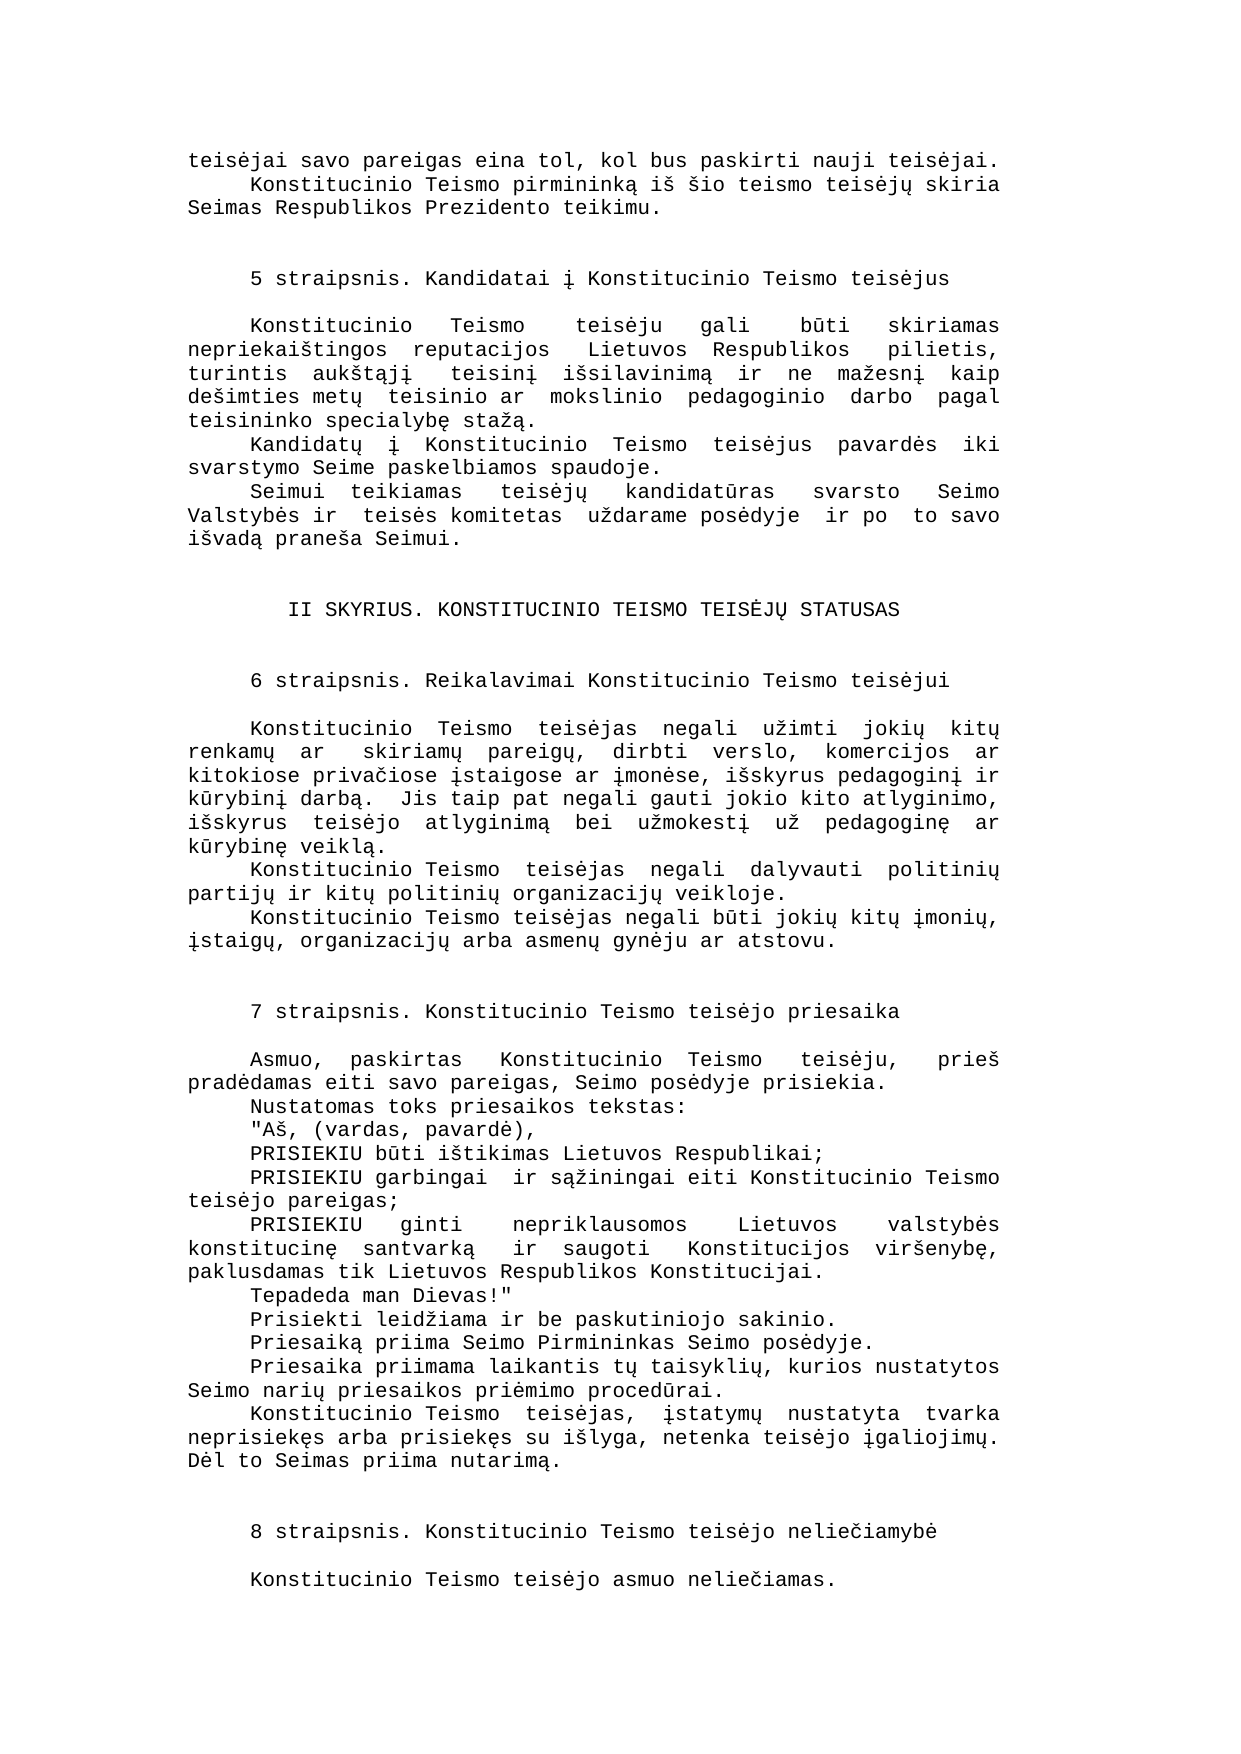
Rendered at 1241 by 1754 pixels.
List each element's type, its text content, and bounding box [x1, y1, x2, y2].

text Seimo narių priesaikos priėmimo procedūrai. [187, 1379, 1053, 1403]
text nepriekaištingos reputacijos Lietuvos Respublikos pilietis, [187, 339, 1053, 363]
text partijų ir kitų politinių organizacijų veikloje. [187, 883, 1053, 907]
text teisininko specialybę stažą. [187, 410, 1053, 434]
text kitokiose privačiose įstaigose ar įmonėse, išskyrus pedagoginį ir [187, 765, 1053, 788]
text II SKYRIUS. KONSTITUCINIO TEISMO TEISĖJŲ STATUSAS [187, 599, 1053, 623]
text Priesaika priimama laikantis tų taisyklių, kurios nustatytos [187, 1356, 1053, 1379]
text PRISIEKIU ginti nepriklausomos Lietuvos valstybės [187, 1214, 1053, 1238]
text paklusdamas tik Lietuvos Respublikos Konstitucijai. [187, 1261, 1053, 1285]
text kūrybinį darbą. Jis taip pat negali gauti jokio kito atlyginimo, [187, 788, 1053, 812]
text Prisiekti leidžiama ir be paskutiniojo sakinio. [187, 1309, 1053, 1332]
text 7 straipsnis. Konstitucinio Teismo teisėjo priesaika [187, 1001, 1053, 1025]
text Tepadeda man Dievas!" [187, 1285, 1053, 1309]
text išskyrus teisėjo atlyginimą bei užmokestį už pedagoginę ar [187, 812, 1053, 836]
text išvadą praneša Seimui. [187, 528, 1053, 552]
text 5 straipsnis. Kandidatai į Konstitucinio Teismo teisėjus [187, 268, 1053, 292]
text 8 straipsnis. Konstitucinio Teismo teisėjo neliečiamybė [187, 1521, 1053, 1545]
text Konstitucinio Teismo teisėjas negali būti jokių kitų įmonių, [187, 907, 1053, 930]
text PRISIEKIU būti ištikimas Lietuvos Respublikai; [187, 1143, 1053, 1167]
text 6 straipsnis. Reikalavimai Konstitucinio Teismo teisėjui [187, 670, 1053, 694]
text svarstymo Seime paskelbiamos spaudoje. [187, 457, 1053, 481]
text Dėl to Seimas priima nutarimą. [187, 1451, 1053, 1474]
text Konstitucinio Teismo teisėjas, įstatymų nustatyta tvarka [187, 1403, 1053, 1427]
text Seimas Respublikos Prezidento teikimu. [187, 197, 1053, 221]
text renkamų ar skiriamų pareigų, dirbti verslo, komercijos ar [187, 741, 1053, 765]
text Konstitucinio Teismo teisėjo asmuo neliečiamas. [187, 1569, 1053, 1592]
text Konstitucinio Teismo teisėju gali būti skiriamas [187, 316, 1053, 339]
text konstitucinę santvarką ir saugoti Konstitucijos viršenybę, [187, 1238, 1053, 1261]
text "Aš, (vardas, pavardė), [187, 1119, 1053, 1143]
text Konstitucinio Teismo teisėjas negali dalyvauti politinių [187, 859, 1053, 883]
text neprisiekęs arba prisiekęs su išlyga, netenka teisėjo įgaliojimų. [187, 1427, 1053, 1451]
text Konstitucinio Teismo pirmininką iš šio teismo teisėjų skiria [187, 174, 1053, 197]
text pradėdamas eiti savo pareigas, Seimo posėdyje prisiekia. [187, 1072, 1053, 1096]
text Valstybės ir teisės komitetas uždarame posėdyje ir po to savo [187, 505, 1053, 528]
text Seimui teikiamas teisėjų kandidatūras svarsto Seimo [187, 481, 1053, 505]
text teisėjai savo pareigas eina tol, kol bus paskirti nauji teisėjai. [187, 150, 1053, 174]
text dešimties metų teisinio ar mokslinio pedagoginio darbo pagal [187, 386, 1053, 410]
text Nustatomas toks priesaikos tekstas: [187, 1096, 1053, 1119]
text teisėjo pareigas; [187, 1190, 1053, 1214]
text Konstitucinio Teismo teisėjas negali užimti jokių kitų [187, 717, 1053, 741]
text Asmuo, paskirtas Konstitucinio Teismo teisėju, prieš [187, 1048, 1053, 1072]
text kūrybinę veiklą. [187, 836, 1053, 859]
text įstaigų, organizacijų arba asmenų gynėju ar atstovu. [187, 930, 1053, 954]
text Priesaiką priima Seimo Pirmininkas Seimo posėdyje. [187, 1332, 1053, 1356]
text PRISIEKIU garbingai ir sąžiningai eiti Konstitucinio Teismo [187, 1167, 1053, 1190]
text Kandidatų į Konstitucinio Teismo teisėjus pavardės iki [187, 434, 1053, 457]
text turintis aukštąjį teisinį išsilavinimą ir ne mažesnį kaip [187, 363, 1053, 386]
